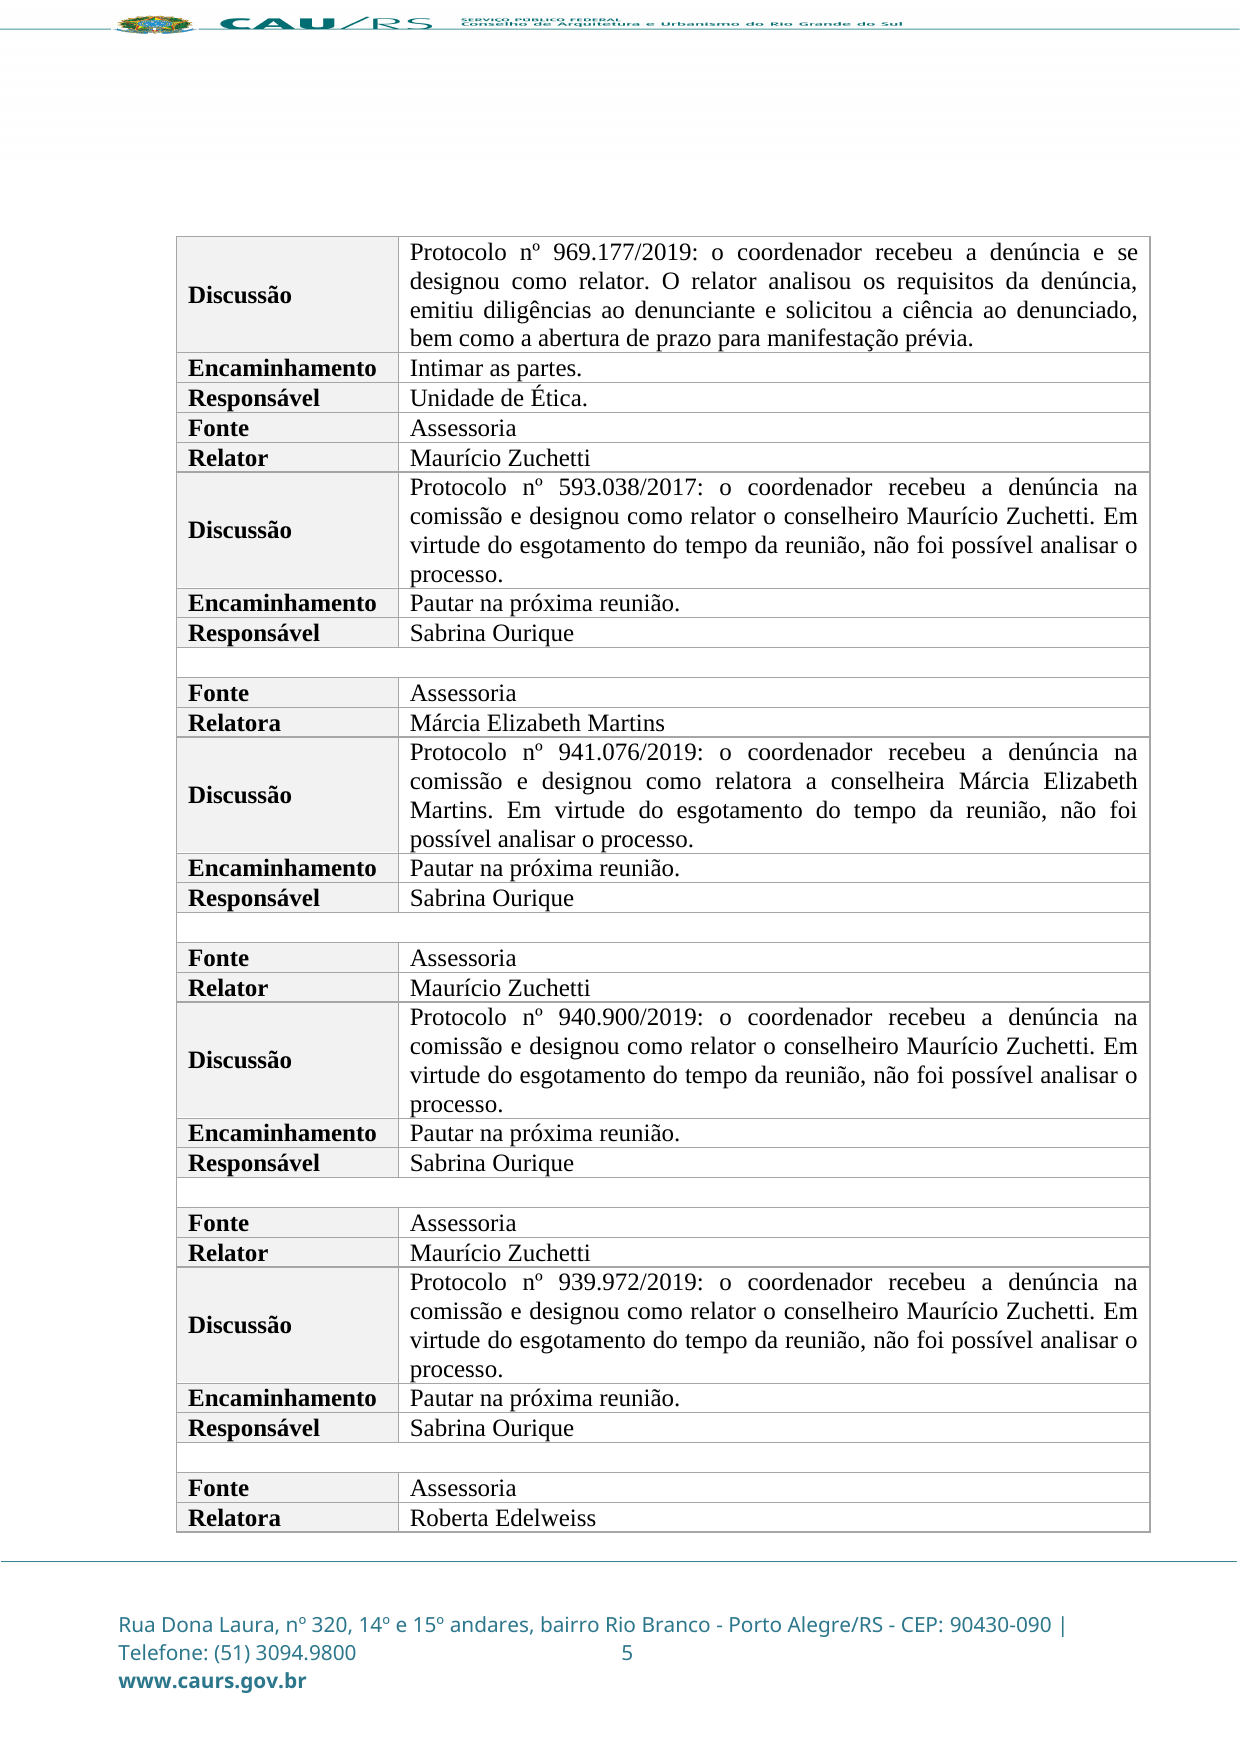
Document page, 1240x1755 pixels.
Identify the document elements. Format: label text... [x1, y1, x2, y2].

table_cell Relator [177, 443, 398, 471]
table_cell Encaminhamento [177, 1119, 398, 1147]
table_cell Assessoria [399, 678, 1149, 707]
table_cell Unidade de Ética. [399, 383, 1149, 412]
table_cell Discussão [177, 237, 398, 352]
table_cell [398, 1443, 1149, 1472]
table_cell [177, 1178, 398, 1207]
table_cell Encaminhamento [177, 589, 398, 617]
table_cell Assessoria [399, 943, 1149, 972]
table_cell Márcia Elizabeth Martins [399, 708, 1149, 736]
table_cell [398, 648, 1149, 677]
table_cell Sabrina Ourique [399, 1148, 1149, 1177]
table_cell Maurício Zuchetti [399, 973, 1149, 1001]
table_cell Discussão [177, 738, 398, 852]
table_cell Fonte [177, 678, 398, 707]
table_cell [177, 648, 398, 677]
table_cell Encaminhamento [177, 854, 398, 882]
table_cell Roberta Edelweiss [399, 1503, 1149, 1531]
table_cell Assessoria [399, 1473, 1149, 1502]
table_cell [398, 1178, 1149, 1207]
table_cell Protocolo nº 593.038/2017: o coordenador recebeu a denúncia na comissão e designou como relator o conselheiro Maurício Zuchetti. Em virtude do esgotamento do tempo da reunião, não foi possível analisar o processo. [399, 473, 1149, 587]
table_cell Sabrina Ourique [399, 618, 1149, 647]
table_cell Pautar na próxima reunião. [399, 1119, 1149, 1147]
table_cell Responsável [177, 1413, 398, 1442]
table_cell Responsável [177, 883, 398, 912]
table_cell Pautar na próxima reunião. [399, 854, 1149, 882]
table_cell Assessoria [399, 1208, 1149, 1237]
table_cell Protocolo nº 969.177/2019: o coordenador recebeu a denúncia e se designou como relator. O relator analisou os requisitos da denúncia, emitiu diligências ao denunciante e solicitou a ciência ao denunciado, bem como a abertura de prazo para manifestação prévia. [399, 237, 1149, 352]
table_cell Protocolo nº 940.900/2019: o coordenador recebeu a denúncia na comissão e designou como relator o conselheiro Maurício Zuchetti. Em virtude do esgotamento do tempo da reunião, não foi possível analisar o processo. [399, 1003, 1149, 1117]
table_cell [177, 1443, 398, 1472]
table_cell Protocolo nº 941.076/2019: o coordenador recebeu a denúncia na comissão e designou como relatora a conselheira Márcia Elizabeth Martins. Em virtude do esgotamento do tempo da reunião, não foi possível analisar o processo. [399, 738, 1149, 852]
table_cell Responsável [177, 383, 398, 412]
table_cell Pautar na próxima reunião. [399, 589, 1149, 617]
table_cell Pautar na próxima reunião. [399, 1384, 1149, 1412]
table_cell Relator [177, 973, 398, 1001]
table_cell Relatora [177, 1503, 398, 1531]
table_cell Maurício Zuchetti [399, 443, 1149, 471]
table_cell Fonte [177, 1208, 398, 1237]
table_cell Responsável [177, 1148, 398, 1177]
table_cell [177, 913, 398, 942]
table_cell [398, 913, 1149, 942]
table_cell Intimar as partes. [399, 353, 1149, 382]
table_cell Discussão [177, 473, 398, 587]
table_cell Discussão [177, 1003, 398, 1117]
table_cell Assessoria [399, 413, 1149, 442]
table_cell Fonte [177, 1473, 398, 1502]
table_cell Fonte [177, 413, 398, 442]
table_cell Sabrina Ourique [399, 883, 1149, 912]
table_cell Encaminhamento [177, 1384, 398, 1412]
table_cell Discussão [177, 1268, 398, 1382]
table_cell Relator [177, 1238, 398, 1266]
table_cell Responsável [177, 618, 398, 647]
table_cell Fonte [177, 943, 398, 972]
table_cell Maurício Zuchetti [399, 1238, 1149, 1266]
table_cell Sabrina Ourique [399, 1413, 1149, 1442]
table_cell Protocolo nº 939.972/2019: o coordenador recebeu a denúncia na comissão e designou como relator o conselheiro Maurício Zuchetti. Em virtude do esgotamento do tempo da reunião, não foi possível analisar o processo. [399, 1268, 1149, 1382]
table_cell Encaminhamento [177, 353, 398, 382]
table_cell Relatora [177, 708, 398, 736]
